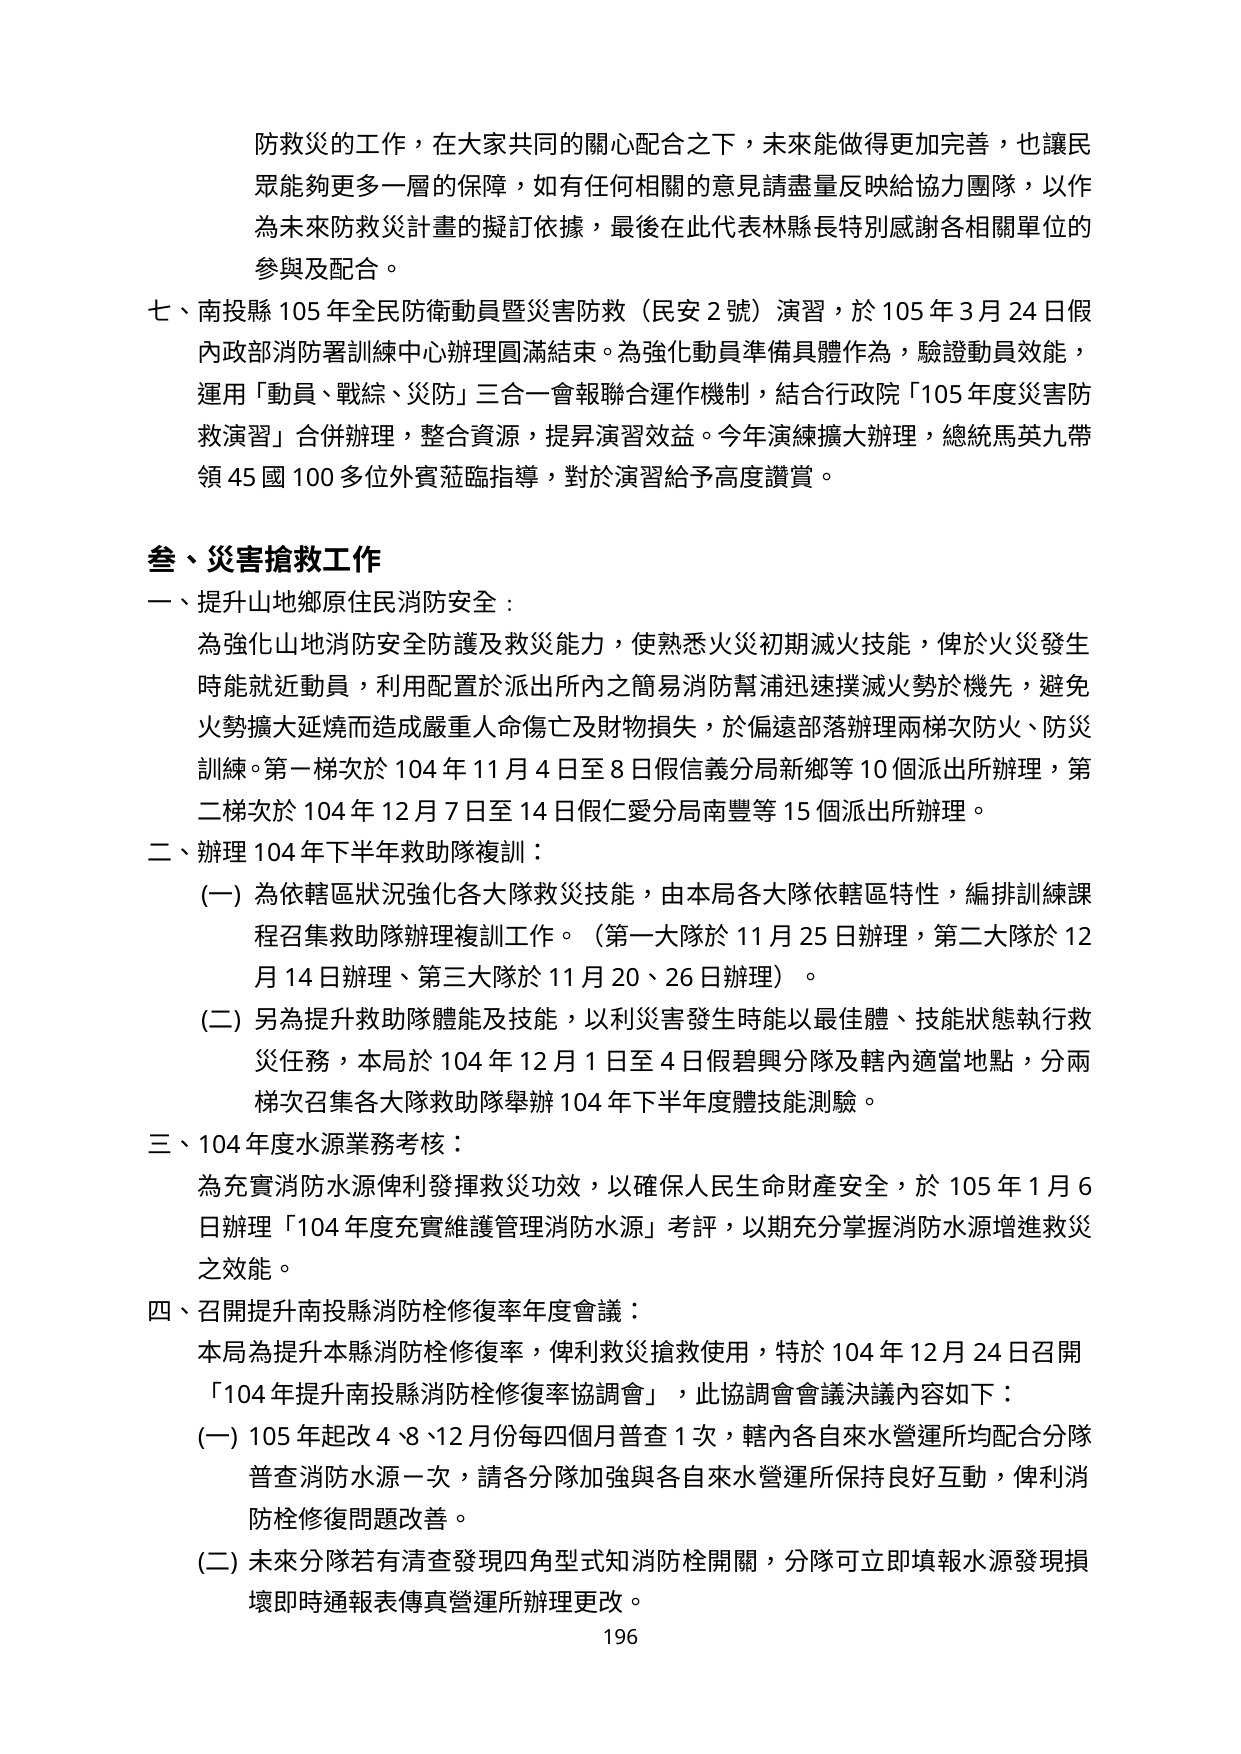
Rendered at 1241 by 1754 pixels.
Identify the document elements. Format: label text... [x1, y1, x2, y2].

list 為依轄區狀況強化各大隊救災技能，由本局各大隊依轄區特性，編排訓練課程召集救助隊辦理複訓工作。（第一大隊於11月25日辦理，第二大隊於12月14日辦理、第三大隊於11月20、26日辦理）。 [201, 870, 1092, 995]
text 四、召開提升南投縣消防栓修復率年度會議： [148, 1287, 1092, 1328]
text 二、辦理104年下半年救助隊複訓： [148, 828, 1092, 870]
text 叁、災害搶救工作 [148, 537, 1092, 578]
text 三、104年度水源業務考核： [148, 1120, 1092, 1162]
list 105年起改4、8、12月份每四個月普查1次，轄內各自來水營運所均配合分隊普查消防水源ㄧ次，請各分隊加強與各自來水營運所保持良好互動，俾利消防栓修復問題改善。 [198, 1412, 1092, 1537]
text 本局為提升本縣消防栓修復率，俾利救災搶救使用，特於104年12月24日召開「104年提升南投縣消防栓修復率協調會」，此協調會會議決議內容如下： [198, 1328, 1092, 1412]
list 防救災的工作，在大家共同的關心配合之下，未來能做得更加完善，也讓民眾能夠更多一層的保障，如有任何相關的意見請盡量反映給協力團隊，以作為未來防救災計畫的擬訂依據，最後在此代表林縣長特別感謝各相關單位的參與及配合。 [201, 120, 1092, 287]
text 七、南投縣105年全民防衛動員暨災害防救（民安2號）演習，於105年3月24日假內政部消防署訓練中心辦理圓滿結束。為強化動員準備具體作為，驗證動員效能，運用「動員、戰綜、災防」三合一會報聯合運作機制，結合行政院「105年度災害防救演習」合併辦理，整合資源，提昇演習效益。今年演練擴大辦理，總統馬英九帶領45國100多位外賓蒞臨指導，對於演習給予高度讚賞。 [148, 287, 1092, 495]
text 為強化山地消防安全防護及救災能力，使熟悉火災初期滅火技能，俾於火災發生時能就近動員，利用配置於派出所內之簡易消防幫浦迅速撲滅火勢於機先，避免火勢擴大延燒而造成嚴重人命傷亡及財物損失，於偏遠部落辦理兩梯次防火、防災訓練。第ㄧ梯次於104年11月4日至8日假信義分局新鄉等10個派出所辦理，第二梯次於104年12月7日至14日假仁愛分局南豐等15個派出所辦理。 [198, 620, 1092, 828]
list 未來分隊若有清查發現四角型式知消防栓開關，分隊可立即填報水源發現損壞即時通報表傳真營運所辦理更改。 [198, 1537, 1092, 1620]
text 為充實消防水源俾利發揮救災功效，以確保人民生命財產安全，於105年1月6日辦理「104年度充實維護管理消防水源」考評，以期充分掌握消防水源增進救災之效能。 [198, 1162, 1092, 1287]
text 一、提升山地鄉原住民消防安全﹕ [148, 578, 1092, 620]
list 另為提升救助隊體能及技能，以利災害發生時能以最佳體、技能狀態執行救災任務，本局於104年12月1日至4日假碧興分隊及轄內適當地點，分兩梯次召集各大隊救助隊舉辦104年下半年度體技能測驗。 [201, 995, 1092, 1120]
